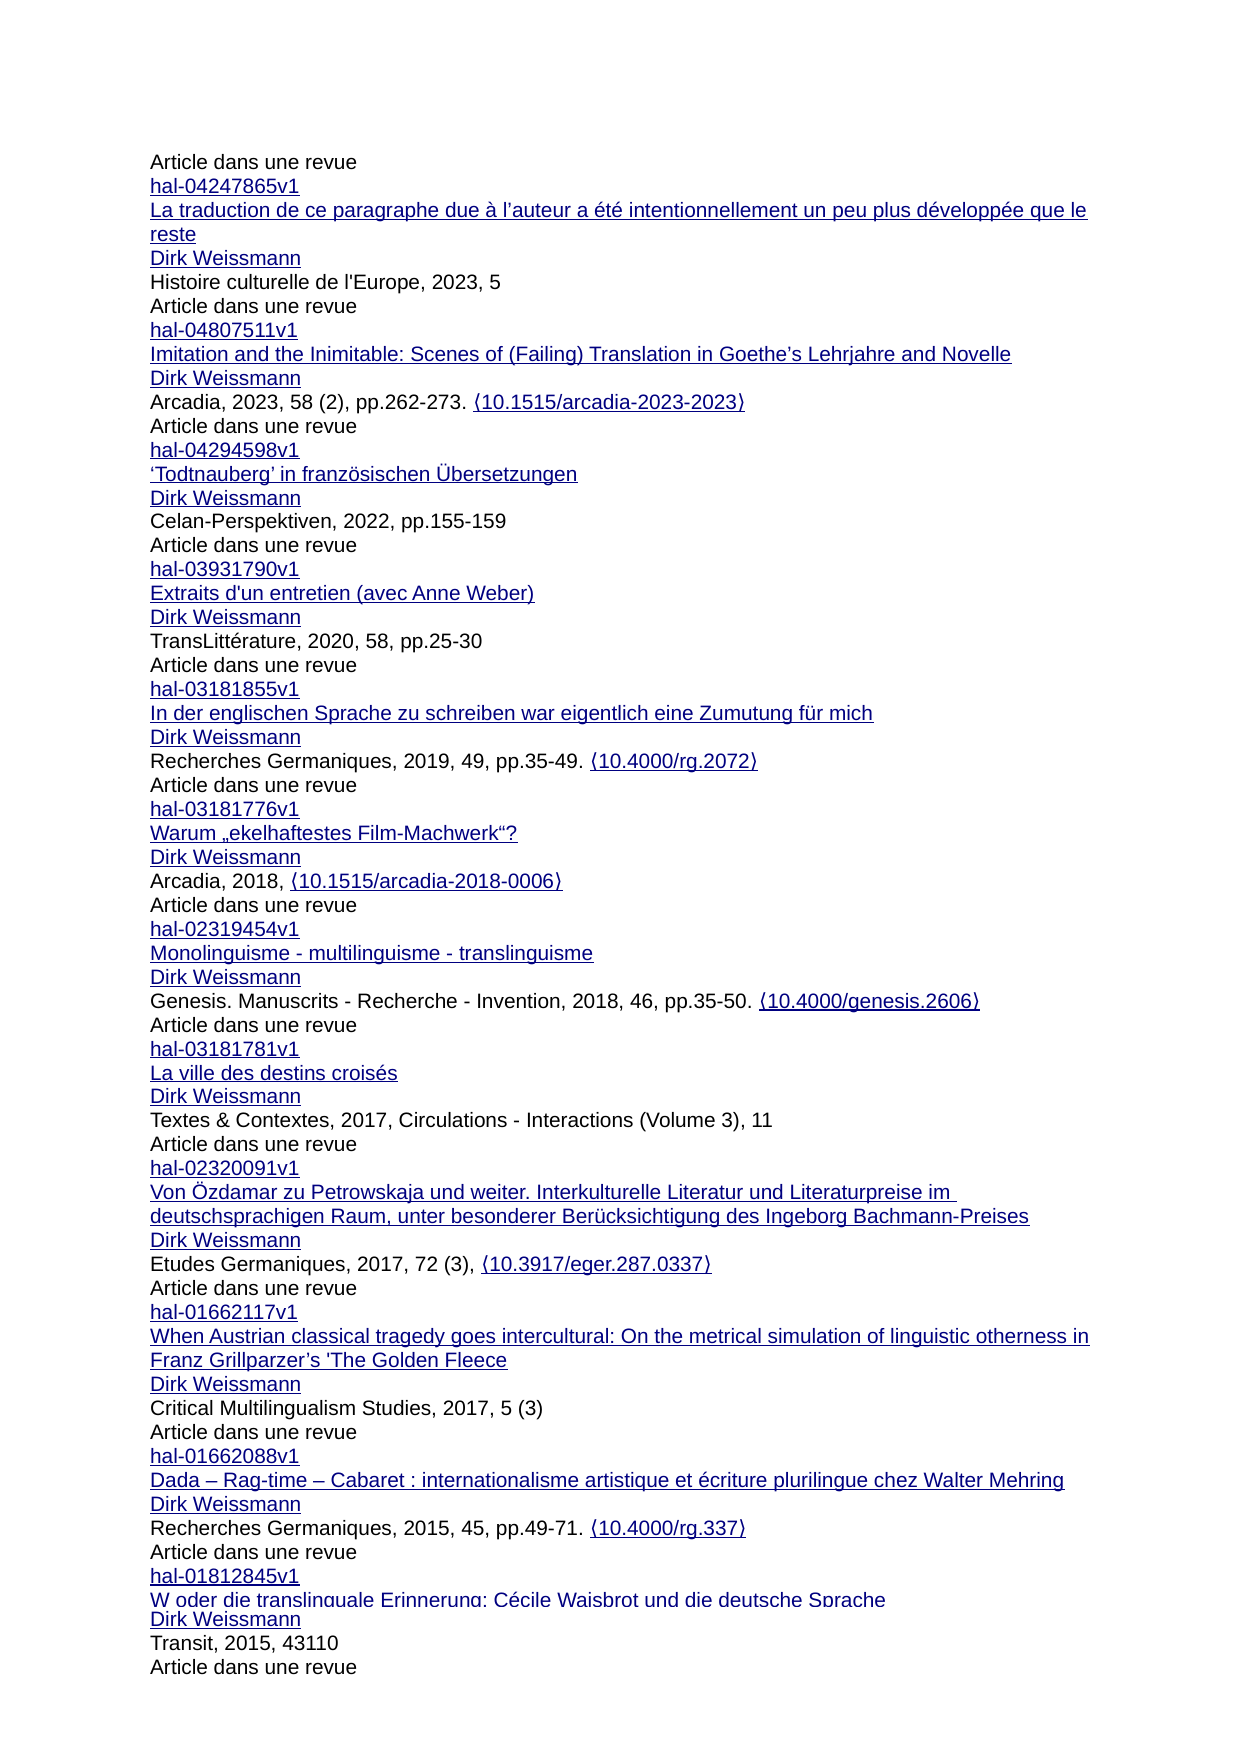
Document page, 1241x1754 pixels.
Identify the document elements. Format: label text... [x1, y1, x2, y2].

table_cell W oder die translinguale Erinnerung: Cécile Wajsbrot und die deutsche Sprache Dirk Weissmann Transit, 2015, 43110 Article dans une revue [150, 1588, 1090, 1679]
table_cell Extraits d'un entretien (avec Anne Weber) Dirk Weissmann TransLittérature, 2020, 58, pp.25-30 Article dans une revue hal-03181855v1 [150, 581, 1090, 701]
table_cell Article dans une revue hal-04247865v1 [150, 150, 1090, 198]
table_cell Dada – Rag-time – Cabaret : internationalisme artistique et écriture plurilingue chez Walter Mehring Dirk Weissmann Recherches Germaniques, 2015, 45, pp.49-71. ⟨10.4000/rg.337⟩ Article dans une revue hal-01812845v1 [150, 1468, 1090, 1587]
table_cell In der englischen Sprache zu schreiben war eigentlich eine Zumutung für mich Dirk Weissmann Recherches Germaniques, 2019, 49, pp.35-49. ⟨10.4000/rg.2072⟩ Article dans une revue hal-03181776v1 [150, 701, 1090, 821]
table_cell When Austrian classical tragedy goes intercultural: On the metrical simulation of linguistic otherness in [150, 1324, 1090, 1345]
table_cell Imitation and the Inimitable: Scenes of (Failing) Translation in Goethe’s Lehrjahre and Novelle Dirk Weissmann Arcadia, 2023, 58 (2), pp.262-273. ⟨10.1515/arcadia-2023-2023⟩ Article dans une revue hal-04294598v1 [150, 342, 1090, 461]
table_cell Warum „ekelhaftestes Film-Machwerk“? Dirk Weissmann Arcadia, 2018, ⟨10.1515/arcadia-2018-0006⟩ Article dans une revue hal-02319454v1 [150, 821, 1090, 941]
table_cell La ville des destins croisés Dirk Weissmann Textes & Contextes, 2017, Circulations - Interactions (Volume 3), 11 Article dans une revue hal-02320091v1 [150, 1060, 1090, 1180]
table_cell Von Özdamar zu Petrowskaja und weiter. Interkulturelle Literatur und Literaturpreise im deutschsprachigen Raum, unter besonderer Berücksichtigung des Ingeborg Bachmann-Preises Dirk Weissmann Etudes Germaniques, 2017, 72 (3), ⟨10.3917/eger.287.0337⟩ Article dans une revue hal-01662117v1 [150, 1180, 1090, 1324]
table_cell La traduction de ce paragraphe due à l’auteur a été intentionnellement un peu plus développée que le reste Dirk Weissmann Histoire culturelle de l'Europe, 2023, 5 Article dans une revue hal-04807511v1 [150, 198, 1090, 342]
table_cell Monolinguisme - multilinguisme - translinguisme Dirk Weissmann Genesis. Manuscrits - Recherche - Invention, 2018, 46, pp.35-50. ⟨10.4000/genesis.2606⟩ Article dans une revue hal-03181781v1 [150, 941, 1090, 1060]
table_cell Franz Grillparzer’s 'The Golden Fleece Dirk Weissmann Critical Multilingualism Studies, 2017, 5 (3) Article dans une revue hal-01662088v1 [150, 1346, 1090, 1468]
table_cell ‘Todtnauberg’ in französischen Übersetzungen Dirk Weissmann Celan-Perspektiven, 2022, pp.155-159 Article dans une revue hal-03931790v1 [150, 461, 1090, 581]
